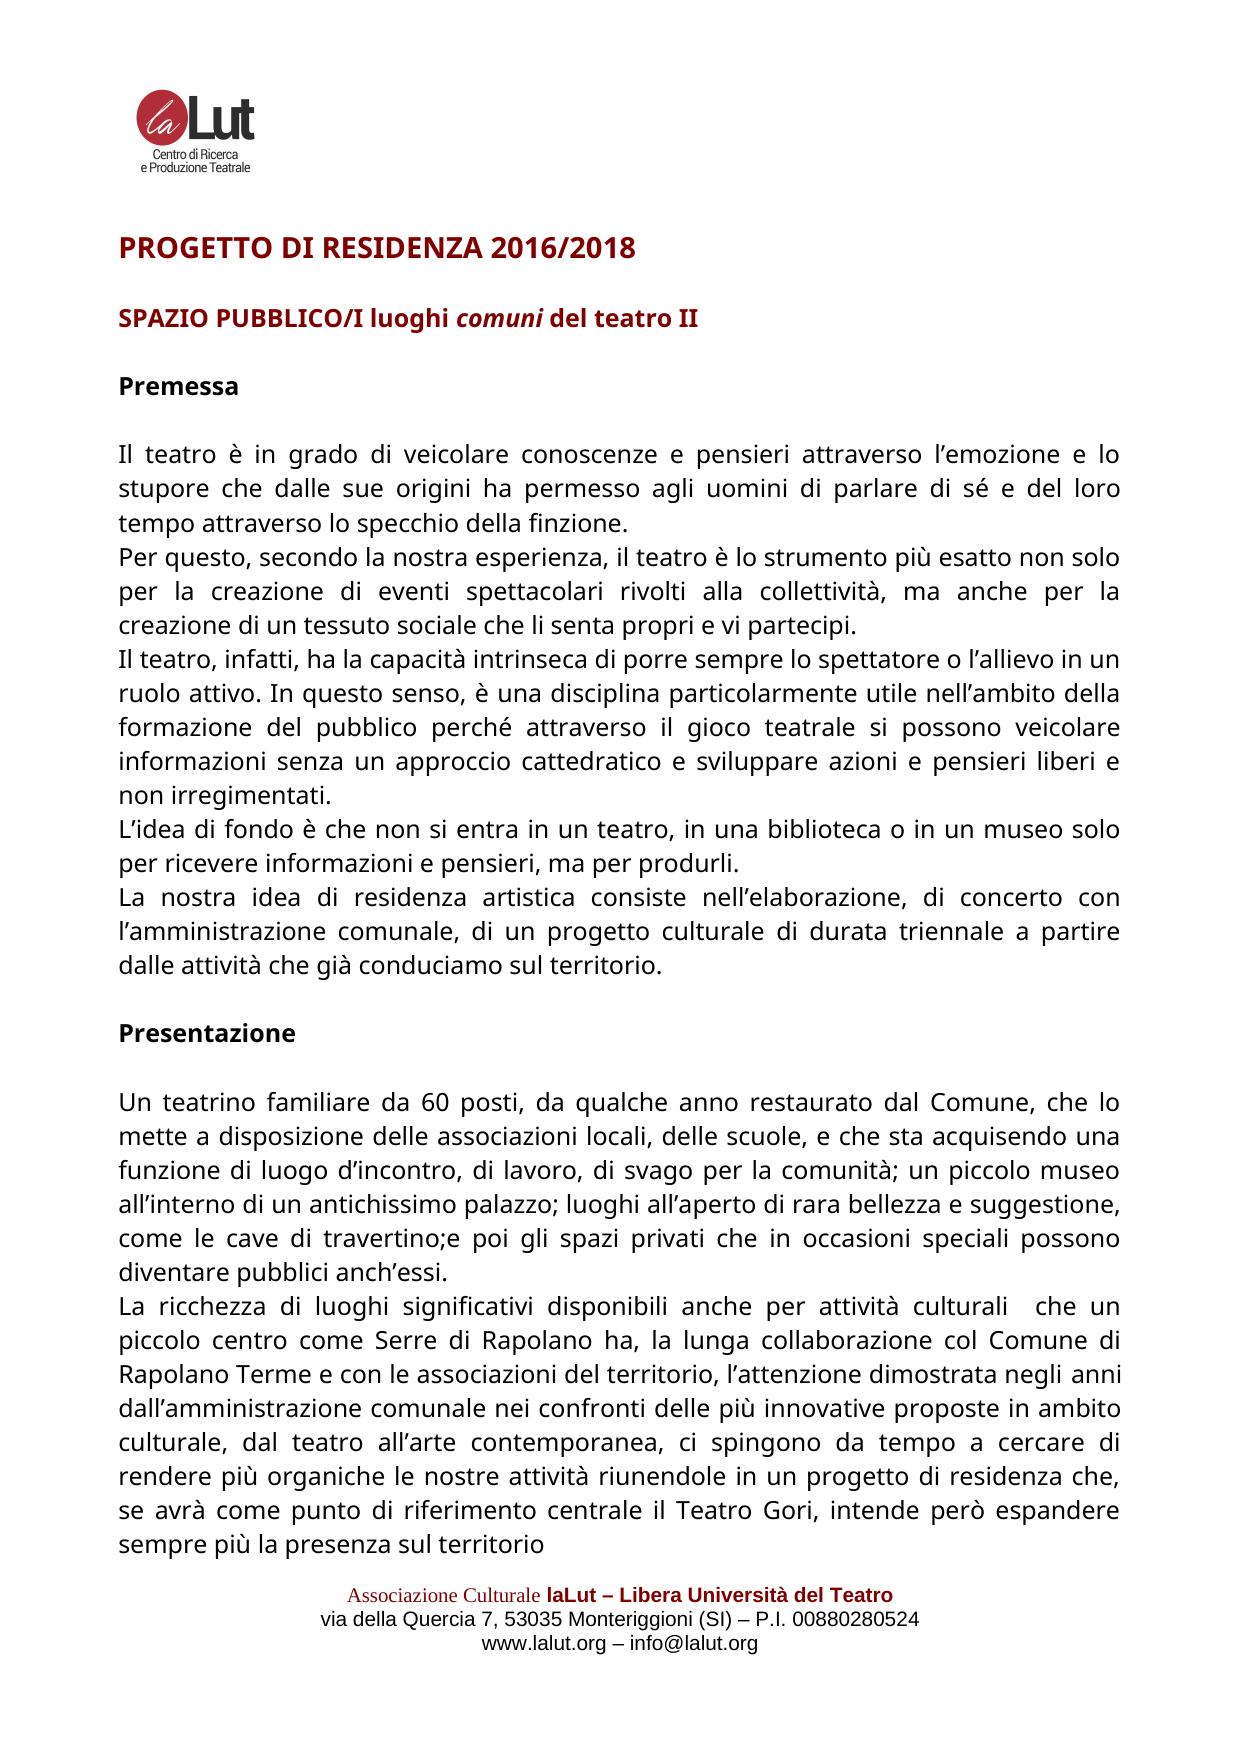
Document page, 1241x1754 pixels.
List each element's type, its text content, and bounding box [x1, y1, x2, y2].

text PROGETTO DI RESIDENZA 2016/2018 [118, 227, 1122, 267]
text SPAZIO PUBBLICO/I luoghi comuni del teatro II [118, 301, 1122, 335]
text Premessa Il teatro è in grado di veicolare conoscenze e pensieri attraverso l’emozione e lo stupore che dalle sue origini ha permesso agli uomini di parlare di sé e del loro tempo attraverso lo specchio della finzione. Per questo, secondo la nostra esperienza, il teatro è lo strumento più esatto non solo per la creazione di eventi spettacolari rivolti alla collettività, ma anche per la creazione di un tessuto sociale che li senta propri e vi partecipi. Il teatro, infatti, ha la capacità intrinseca di porre sempre lo spettatore o l’allievo in un ruolo attivo. In questo senso, è una disciplina particolarmente utile nell’ambito della formazione del pubblico perché attraverso il gioco teatrale si possono veicolare informazioni senza un approccio cattedratico e sviluppare azioni e pensieri liberi e non irregimentati. L’idea di fondo è che non si entra in un teatro, in una biblioteca o in un museo solo per ricevere informazioni e pensieri, ma per produrli. La nostra idea di residenza artistica consiste nell’elaborazione, di concerto con l’amministrazione comunale, di un progetto culturale di durata triennale a partire dalle attività che già conduciamo sul territorio. [118, 369, 1122, 982]
text Un teatrino familiare da 60 posti, da qualche anno restaurato dal Comune, che lo mette a disposizione delle associazioni locali, delle scuole, e che sta acquisendo una funzione di luogo d’incontro, di lavoro, di svago per la comunità; un piccolo museo all’interno di un antichissimo palazzo; luoghi all’aperto di rara bellezza e suggestione, come le cave di travertino;e poi gli spazi privati che in occasioni speciali possono diventare pubblici anch’essi. [118, 1084, 1122, 1289]
text La ricchezza di luoghi significativi disponibili anche per attività culturali che un piccolo centro come Serre di Rapolano ha, la lunga collaborazione col Comune di Rapolano Terme e con le associazioni del territorio, l’attenzione dimostrata negli anni dall’amministrazione comunale nei confronti delle più innovative proposte in ambito culturale, dal teatro all’arte contemporanea, ci spingono da tempo a cercare di rendere più organiche le nostre attività riunendole in un progetto di residenza che, se avrà come punto di riferimento centrale il Teatro Gori, intende però espandere sempre più la presenza sul territorio [118, 1289, 1122, 1561]
text Presentazione [118, 1016, 1122, 1050]
picture [133, 81, 259, 182]
